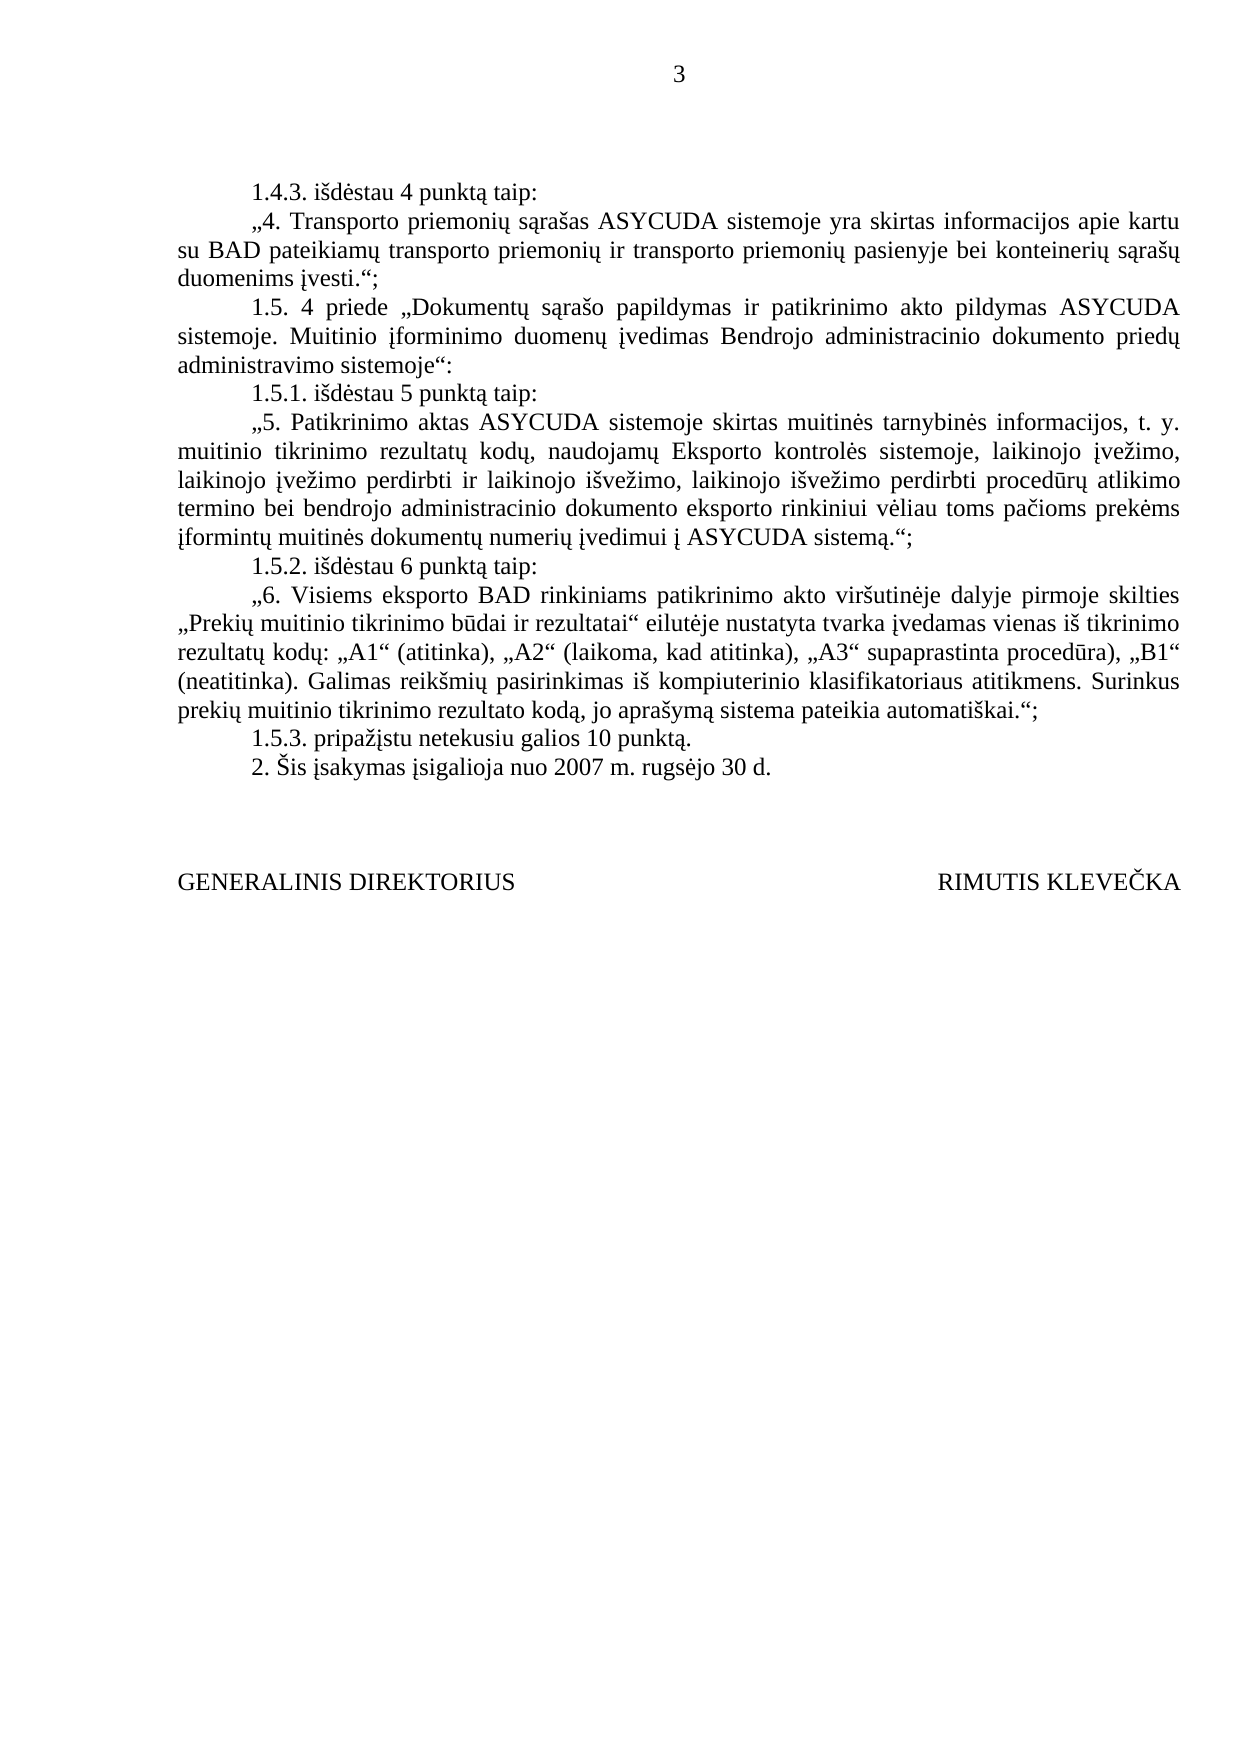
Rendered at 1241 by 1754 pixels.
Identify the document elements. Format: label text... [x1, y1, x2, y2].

text 1.5.3. pripažįstu netekusiu galios 10 punktą. [177, 723, 1181, 752]
text „5. Patikrinimo aktas ASYCUDA sistemoje skirtas muitinės tarnybinės informacijos, t. y. muitinio tikrinimo rezultatų kodų, naudojamų Eksporto kontrolės sistemoje, laikinojo įvežimo, laikinojo įvežimo perdirbti ir laikinojo išvežimo, laikinojo išvežimo perdirbti procedūrų atlikimo termino bei bendrojo administracinio dokumento eksporto rinkiniui vėliau toms pačioms prekėms įformintų muitinės dokumentų numerių įvedimui į ASYCUDA sistemą.“; [177, 407, 1181, 551]
text „6. Visiems eksporto BAD rinkiniams patikrinimo akto viršutinėje dalyje pirmoje skilties „Prekių muitinio tikrinimo būdai ir rezultatai“ eilutėje nustatyta tvarka įvedamas vienas iš tikrinimo rezultatų kodų: „A1“ (atitinka), „A2“ (laikoma, kad atitinka), „A3“ supaprastinta procedūra), „B1“ (neatitinka). Galimas reikšmių pasirinkimas iš kompiuterinio klasifikatoriaus atitikmens. Surinkus prekių muitinio tikrinimo rezultato kodą, jo aprašymą sistema pateikia automatiškai.“; [177, 580, 1181, 723]
text 1.4.3. išdėstau 4 punktą taip: [177, 177, 1181, 206]
text „4. Transporto priemonių sąrašas ASYCUDA sistemoje yra skirtas informacijos apie kartu su BAD pateikiamų transporto priemonių ir transporto priemonių pasienyje bei konteinerių sąrašų duomenims įvesti.“; [177, 206, 1181, 292]
text 1.5.1. išdėstau 5 punktą taip: [177, 378, 1181, 407]
text 2. Šis įsakymas įsigalioja nuo 2007 m. rugsėjo 30 d. [177, 752, 1181, 781]
text GENERALINIS DIREKTORIUS RIMUTIS KLEVEČKA [177, 867, 1181, 896]
text 1.5. 4 priede „Dokumentų sąrašo papildymas ir patikrinimo akto pildymas ASYCUDA sistemoje. Muitinio įforminimo duomenų įvedimas Bendrojo administracinio dokumento priedų administravimo sistemoje“: [177, 292, 1181, 378]
text 1.5.2. išdėstau 6 punktą taip: [177, 551, 1181, 580]
